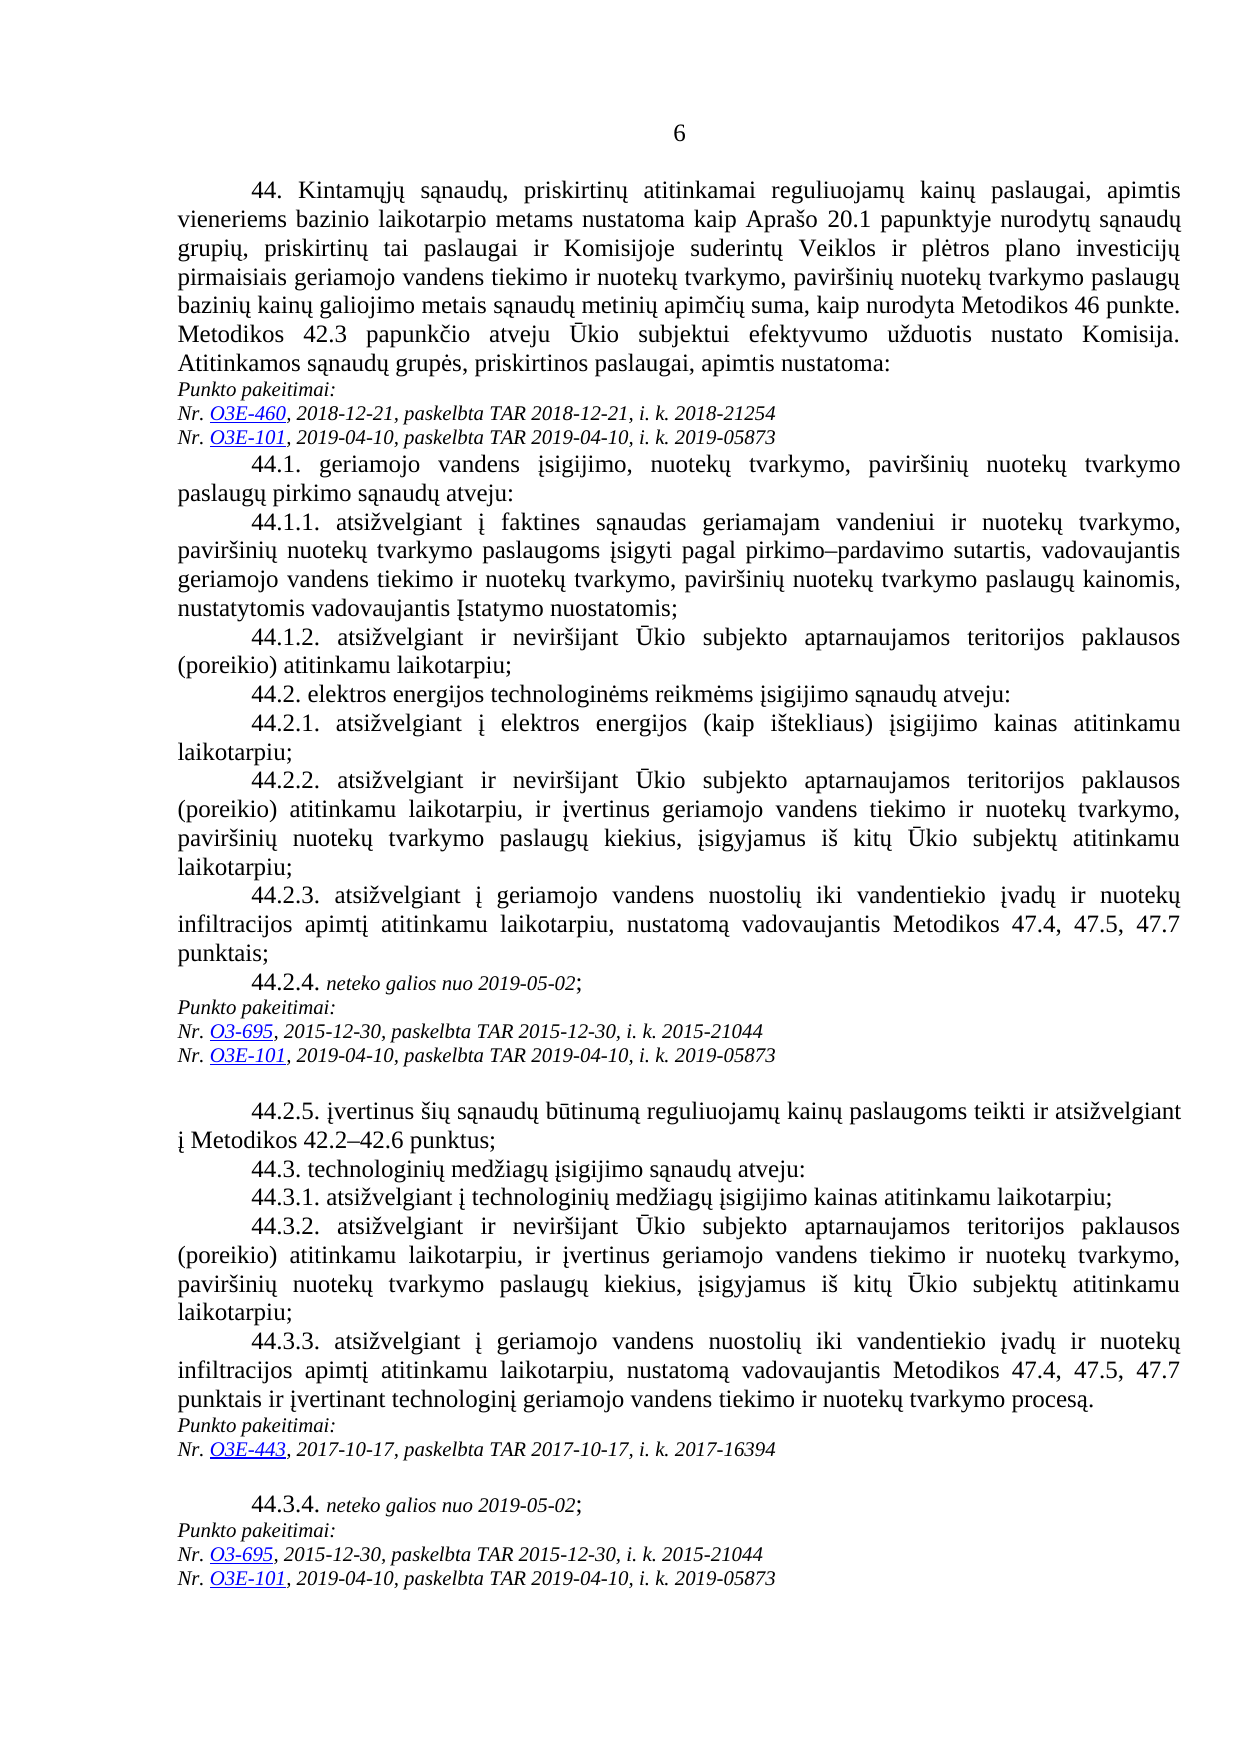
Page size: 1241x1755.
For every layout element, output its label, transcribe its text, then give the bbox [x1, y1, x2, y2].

text 44.3.4. neteko galios nuo 2019-05-02; [177, 1489, 1181, 1518]
text 44.2.3. atsižvelgiant į geriamojo vandens nuostolių iki vandentiekio įvadų ir nuotekų infiltracijos apimtį atitinkamu laikotarpiu, nustatomą vadovaujantis Metodikos 47.4, 47.5, 47.7 punktais; [177, 880, 1181, 967]
text 44.2.4. neteko galios nuo 2019-05-02; [177, 967, 1181, 995]
text Punkto pakeitimai: [177, 377, 1181, 401]
text 44. Kintamųjų sąnaudų, priskirtinų atitinkamai reguliuojamų kainų paslaugai, apimtis vieneriems bazinio laikotarpio metams nustatoma kaip Aprašo 20.1 papunktyje nurodytų sąnaudų grupių, priskirtinų tai paslaugai ir Komisijoje suderintų Veiklos ir plėtros plano investicijų pirmaisiais geriamojo vandens tiekimo ir nuotekų tvarkymo, paviršinių nuotekų tvarkymo paslaugų bazinių kainų galiojimo metais sąnaudų metinių apimčių suma, kaip nurodyta Metodikos 46 punkte. Metodikos 42.3 papunkčio atveju Ūkio subjektui efektyvumo užduotis nustato Komisija. Atitinkamos sąnaudų grupės, priskirtinos paslaugai, apimtis nustatoma: [177, 176, 1181, 377]
text Nr. O3-695, 2015-12-30, paskelbta TAR 2015-12-30, i. k. 2015-21044 [177, 1542, 1181, 1566]
text Punkto pakeitimai: [177, 1412, 1181, 1437]
text Nr. O3E-101, 2019-04-10, paskelbta TAR 2019-04-10, i. k. 2019-05873 [177, 1043, 1181, 1067]
text 44.3.1. atsižvelgiant į technologinių medžiagų įsigijimo kainas atitinkamu laikotarpiu; [251, 1182, 1181, 1211]
text Nr. O3-695, 2015-12-30, paskelbta TAR 2015-12-30, i. k. 2015-21044 [177, 1019, 1181, 1043]
text 44.2.2. atsižvelgiant ir neviršijant Ūkio subjekto aptarnaujamos teritorijos paklausos (poreikio) atitinkamu laikotarpiu, ir įvertinus geriamojo vandens tiekimo ir nuotekų tvarkymo, paviršinių nuotekų tvarkymo paslaugų kiekius, įsigyjamus iš kitų Ūkio subjektų atitinkamu laikotarpiu; [177, 765, 1181, 880]
text 44.2.1. atsižvelgiant į elektros energijos (kaip ištekliaus) įsigijimo kainas atitinkamu laikotarpiu; [177, 708, 1181, 765]
text Nr. O3E-460, 2018-12-21, paskelbta TAR 2018-12-21, i. k. 2018-21254 [177, 401, 1181, 425]
text 44.3.2. atsižvelgiant ir neviršijant Ūkio subjekto aptarnaujamos teritorijos paklausos (poreikio) atitinkamu laikotarpiu, ir įvertinus geriamojo vandens tiekimo ir nuotekų tvarkymo, paviršinių nuotekų tvarkymo paslaugų kiekius, įsigyjamus iš kitų Ūkio subjektų atitinkamu laikotarpiu; [177, 1211, 1181, 1326]
text 44.1.1. atsižvelgiant į faktines sąnaudas geriamajam vandeniui ir nuotekų tvarkymo, paviršinių nuotekų tvarkymo paslaugoms įsigyti pagal pirkimo–pardavimo sutartis, vadovaujantis geriamojo vandens tiekimo ir nuotekų tvarkymo, paviršinių nuotekų tvarkymo paslaugų kainomis, nustatytomis vadovaujantis Įstatymo nuostatomis; [177, 507, 1181, 622]
text Punkto pakeitimai: [177, 995, 1181, 1019]
text 44.3.3. atsižvelgiant į geriamojo vandens nuostolių iki vandentiekio įvadų ir nuotekų infiltracijos apimtį atitinkamu laikotarpiu, nustatomą vadovaujantis Metodikos 47.4, 47.5, 47.7 punktais ir įvertinant technologinį geriamojo vandens tiekimo ir nuotekų tvarkymo procesą. [177, 1326, 1181, 1412]
text Nr. O3E-443, 2017-10-17, paskelbta TAR 2017-10-17, i. k. 2017-16394 [177, 1437, 1181, 1461]
text 44.2.5. įvertinus šių sąnaudų būtinumą reguliuojamų kainų paslaugoms teikti ir atsižvelgiant į Metodikos 42.2–42.6 punktus; [177, 1096, 1181, 1154]
text 44.1.2. atsižvelgiant ir neviršijant Ūkio subjekto aptarnaujamos teritorijos paklausos (poreikio) atitinkamu laikotarpiu; [177, 622, 1181, 679]
text 44.2. elektros energijos technologinėms reikmėms įsigijimo sąnaudų atveju: [177, 679, 1181, 708]
text 44.1. geriamojo vandens įsigijimo, nuotekų tvarkymo, paviršinių nuotekų tvarkymo paslaugų pirkimo sąnaudų atveju: [177, 449, 1181, 507]
text Punkto pakeitimai: [177, 1518, 1181, 1542]
text Nr. O3E-101, 2019-04-10, paskelbta TAR 2019-04-10, i. k. 2019-05873 [177, 425, 1181, 449]
text 44.3. technologinių medžiagų įsigijimo sąnaudų atveju: [177, 1154, 1181, 1182]
text Nr. O3E-101, 2019-04-10, paskelbta TAR 2019-04-10, i. k. 2019-05873 [177, 1566, 1181, 1590]
